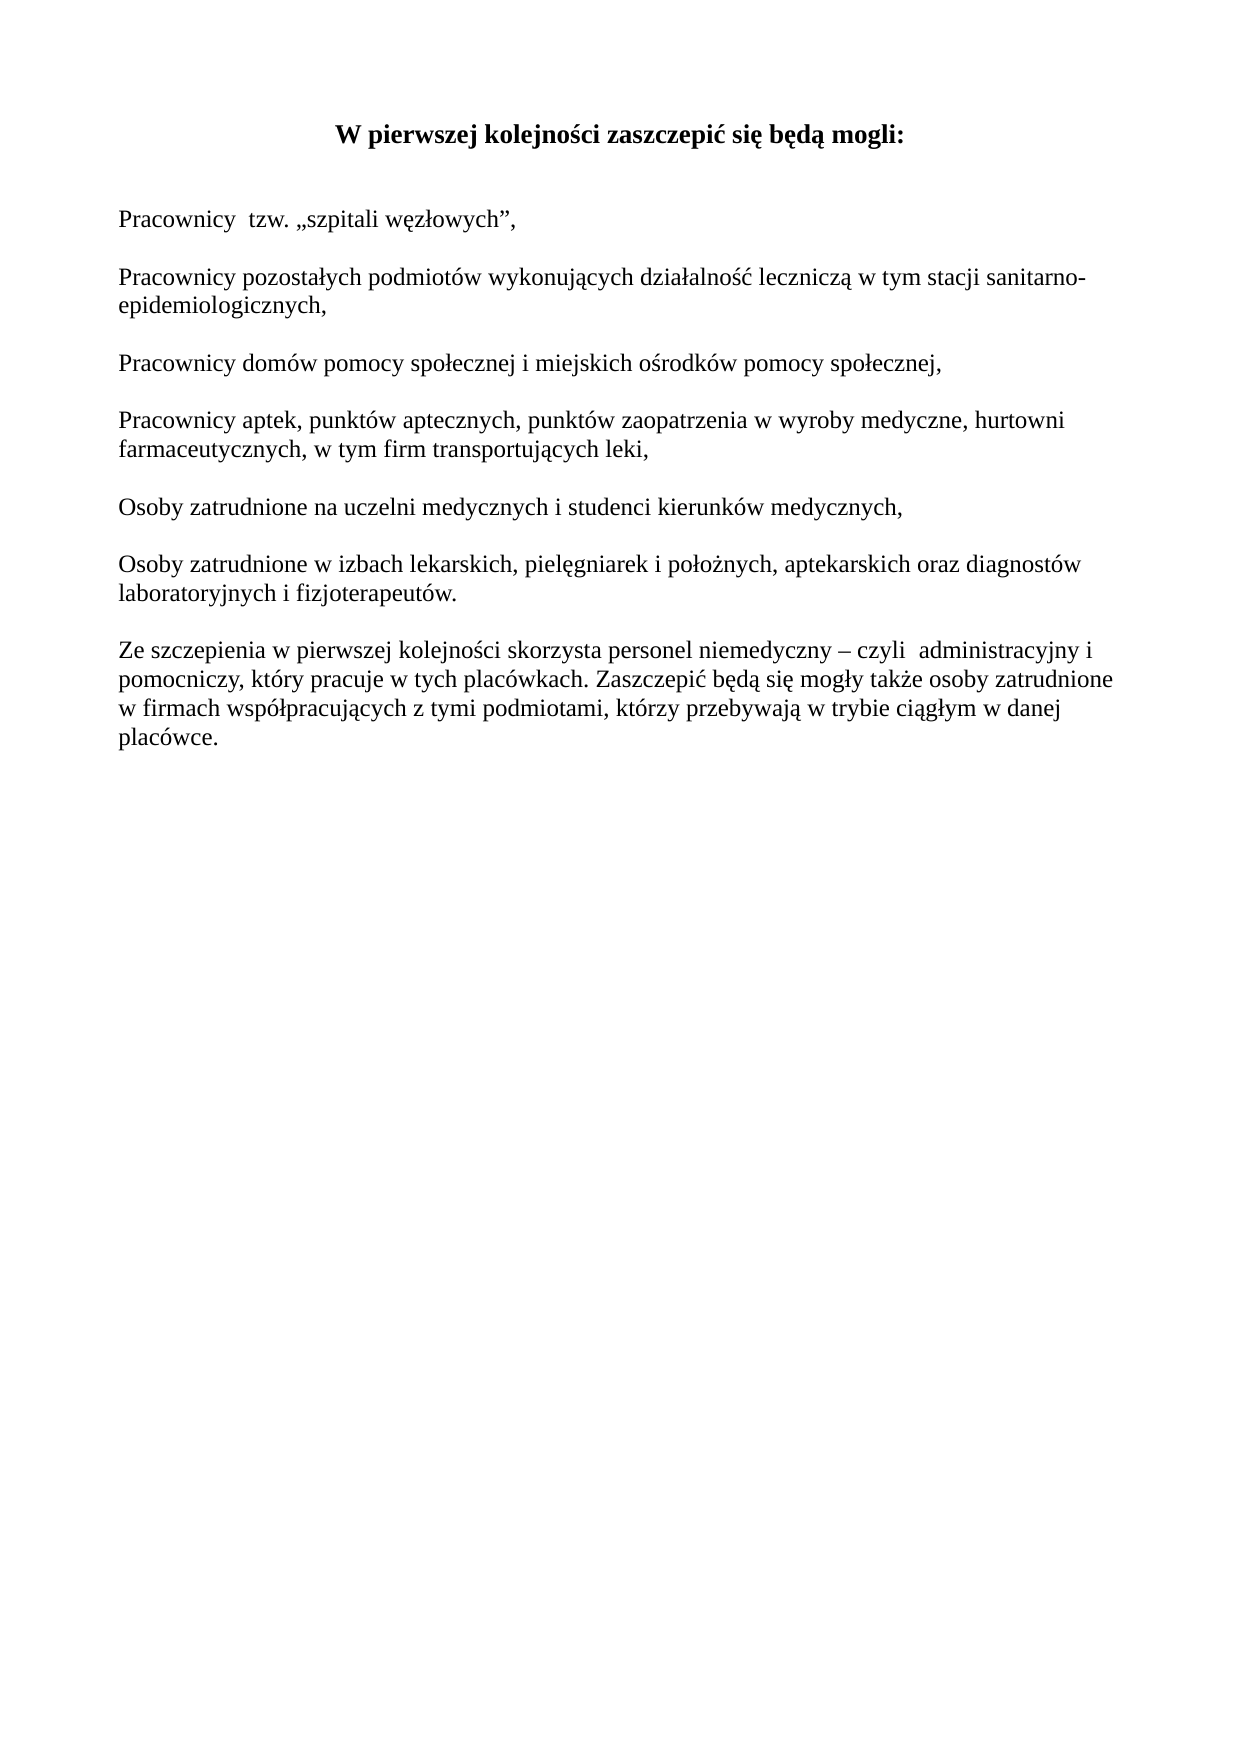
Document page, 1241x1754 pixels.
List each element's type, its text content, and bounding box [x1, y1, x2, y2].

text Ze szczepienia w pierwszej kolejności skorzysta personel niemedyczny – czyli administracyjny i pomocniczy, który pracuje w tych placówkach. Zaszczepić będą się mogły także osoby zatrudnione w firmach współpracujących z tymi podmiotami, którzy przebywają w trybie ciągłym w danej placówce. [118, 636, 1122, 751]
text Osoby zatrudnione w izbach lekarskich, pielęgniarek i położnych, aptekarskich oraz diagnostów laboratoryjnych i fizjoterapeutów. [118, 549, 1122, 607]
text Pracownicy aptek, punktów aptecznych, punktów zaopatrzenia w wyroby medyczne, hurtowni farmaceutycznych, w tym firm transportujących leki, [118, 406, 1122, 463]
text Pracownicy tzw. „szpitali węzłowych”, [118, 204, 1122, 233]
text Pracownicy pozostałych podmiotów wykonujących działalność leczniczą w tym stacji sanitarno-epidemiologicznych, [118, 262, 1122, 319]
text Pracownicy domów pomocy społecznej i miejskich ośrodków pomocy społecznej, [118, 348, 1122, 377]
text W pierwszej kolejności zaszczepić się będą mogli: [118, 118, 1122, 149]
text Osoby zatrudnione na uczelni medycznych i studenci kierunków medycznych, [118, 492, 1122, 521]
